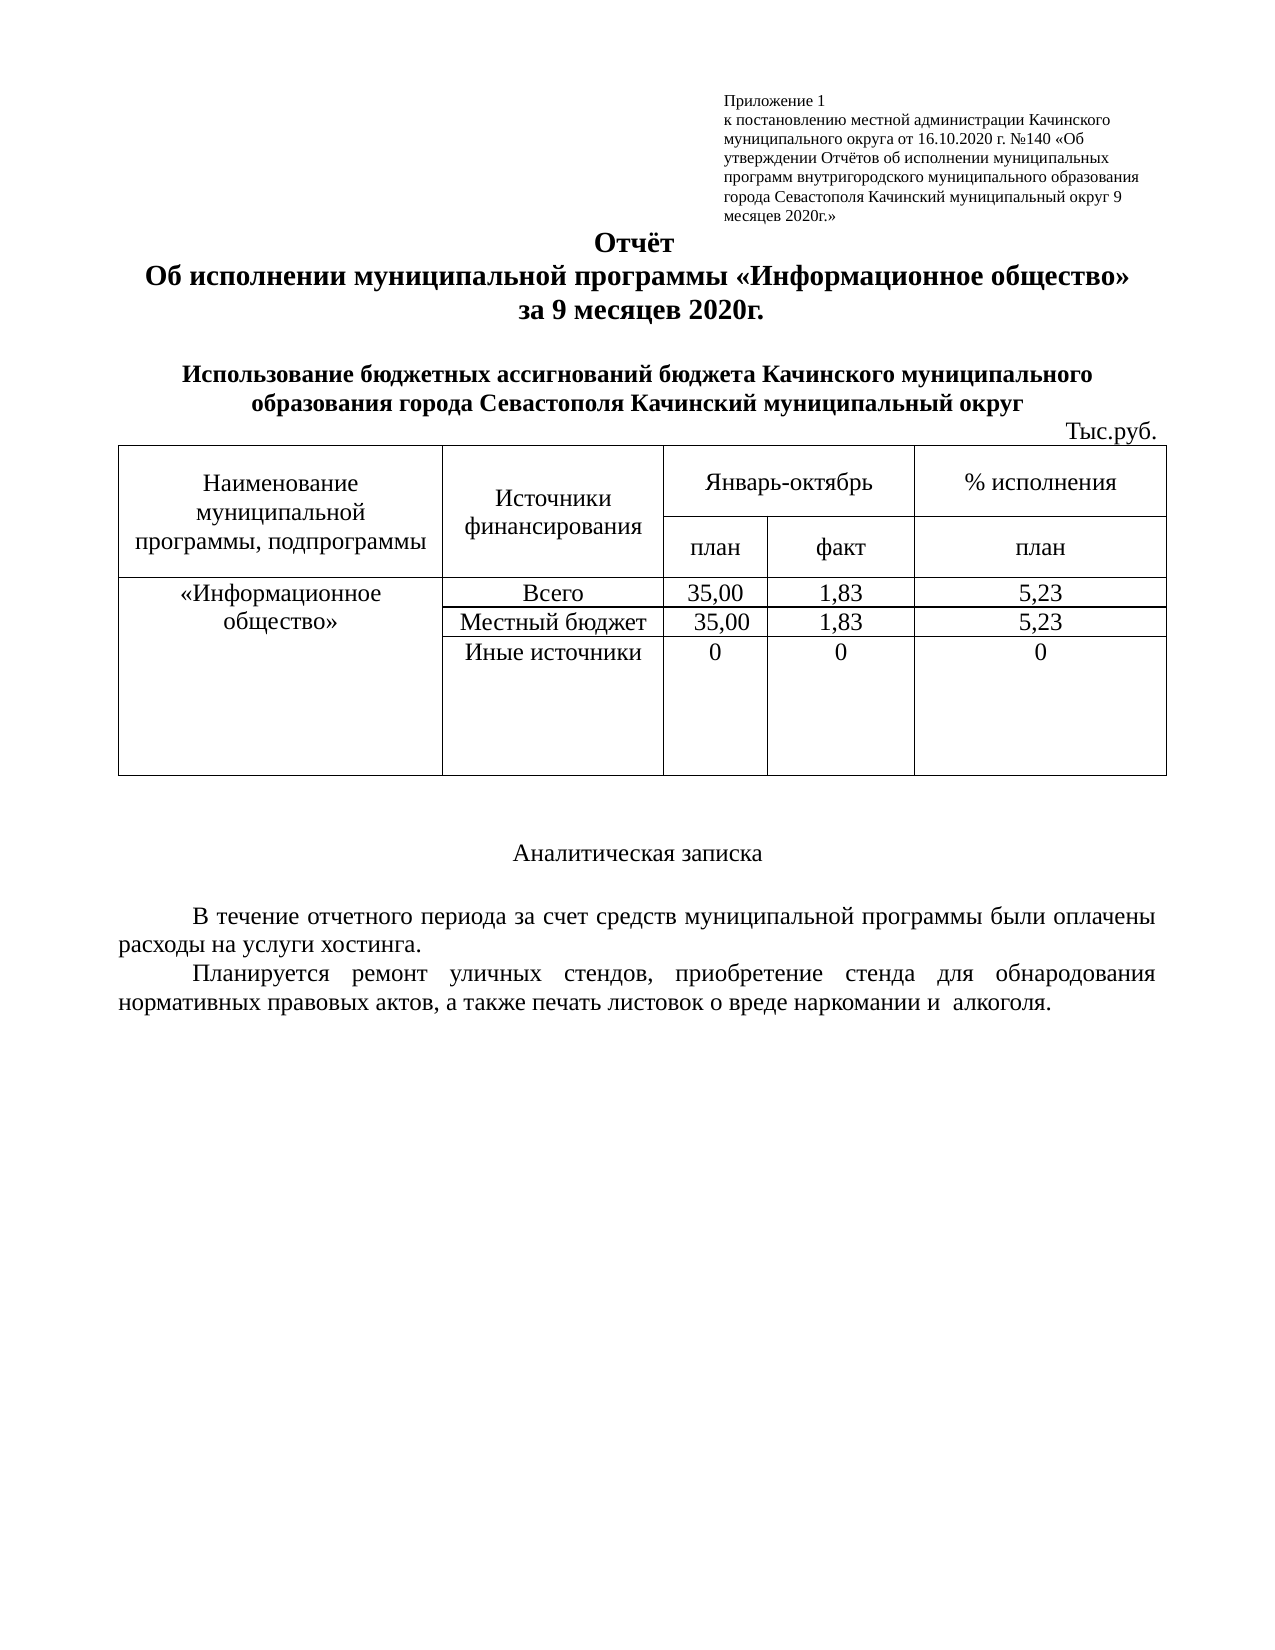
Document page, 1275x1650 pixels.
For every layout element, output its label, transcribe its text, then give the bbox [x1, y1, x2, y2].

text Аналитическая записка [118, 838, 1157, 867]
text к постановлению местной администрации Качинского муниципального округа от 16.10.2020 г. №140 «Об утверждении Отчётов об исполнении муниципальных программ внутригородского муниципального образования города Севастополя Качинский муниципальный округ 9 месяцев 2020г.» [723, 110, 1157, 225]
table_cell Иные источники [443, 637, 663, 775]
table_header Наименование муниципальной программы, подпрограммы [119, 446, 442, 577]
table_cell план [664, 517, 767, 577]
table_cell план [915, 517, 1166, 577]
text Приложение 1 [118, 91, 1157, 110]
text Об исполнении муниципальной программы «Информационное общество» [118, 258, 1157, 292]
text В течение отчетного периода за счет средств муниципальной программы были оплачены расходы на услуги хостинга. [118, 901, 1157, 958]
text Использование бюджетных ассигнований бюджета Качинского муниципального образования города Севастополя Качинский муниципальный округ [118, 359, 1157, 416]
table_cell 1,83 [768, 608, 914, 636]
table_cell 35,00 [664, 608, 767, 636]
table_cell 0 [768, 637, 914, 775]
text Отчёт [118, 225, 1157, 258]
table_cell 5,23 [915, 578, 1166, 606]
table_header Источники финансирования [443, 446, 663, 577]
table_cell «Информационное общество» [119, 578, 442, 775]
table_cell 5,23 [915, 608, 1166, 636]
table_cell 0 [664, 637, 767, 775]
text Планируется ремонт уличных стендов, приобретение стенда для обнародования нормативных правовых актов, а также печать листовок о вреде наркомании и алкоголя. [118, 958, 1157, 1016]
table_cell 35,00 [664, 578, 767, 606]
table_cell факт [768, 517, 914, 577]
table_cell Всего [443, 578, 663, 606]
text за 9 месяцев 2020г. [118, 292, 1157, 325]
table_cell 0 [915, 637, 1166, 775]
table_header % исполнения [915, 446, 1166, 516]
table_cell Местный бюджет [443, 608, 663, 636]
text Тыс.руб. [118, 416, 1157, 445]
table_cell 1,83 [768, 578, 914, 606]
table_header Январь-октябрь [664, 446, 914, 516]
